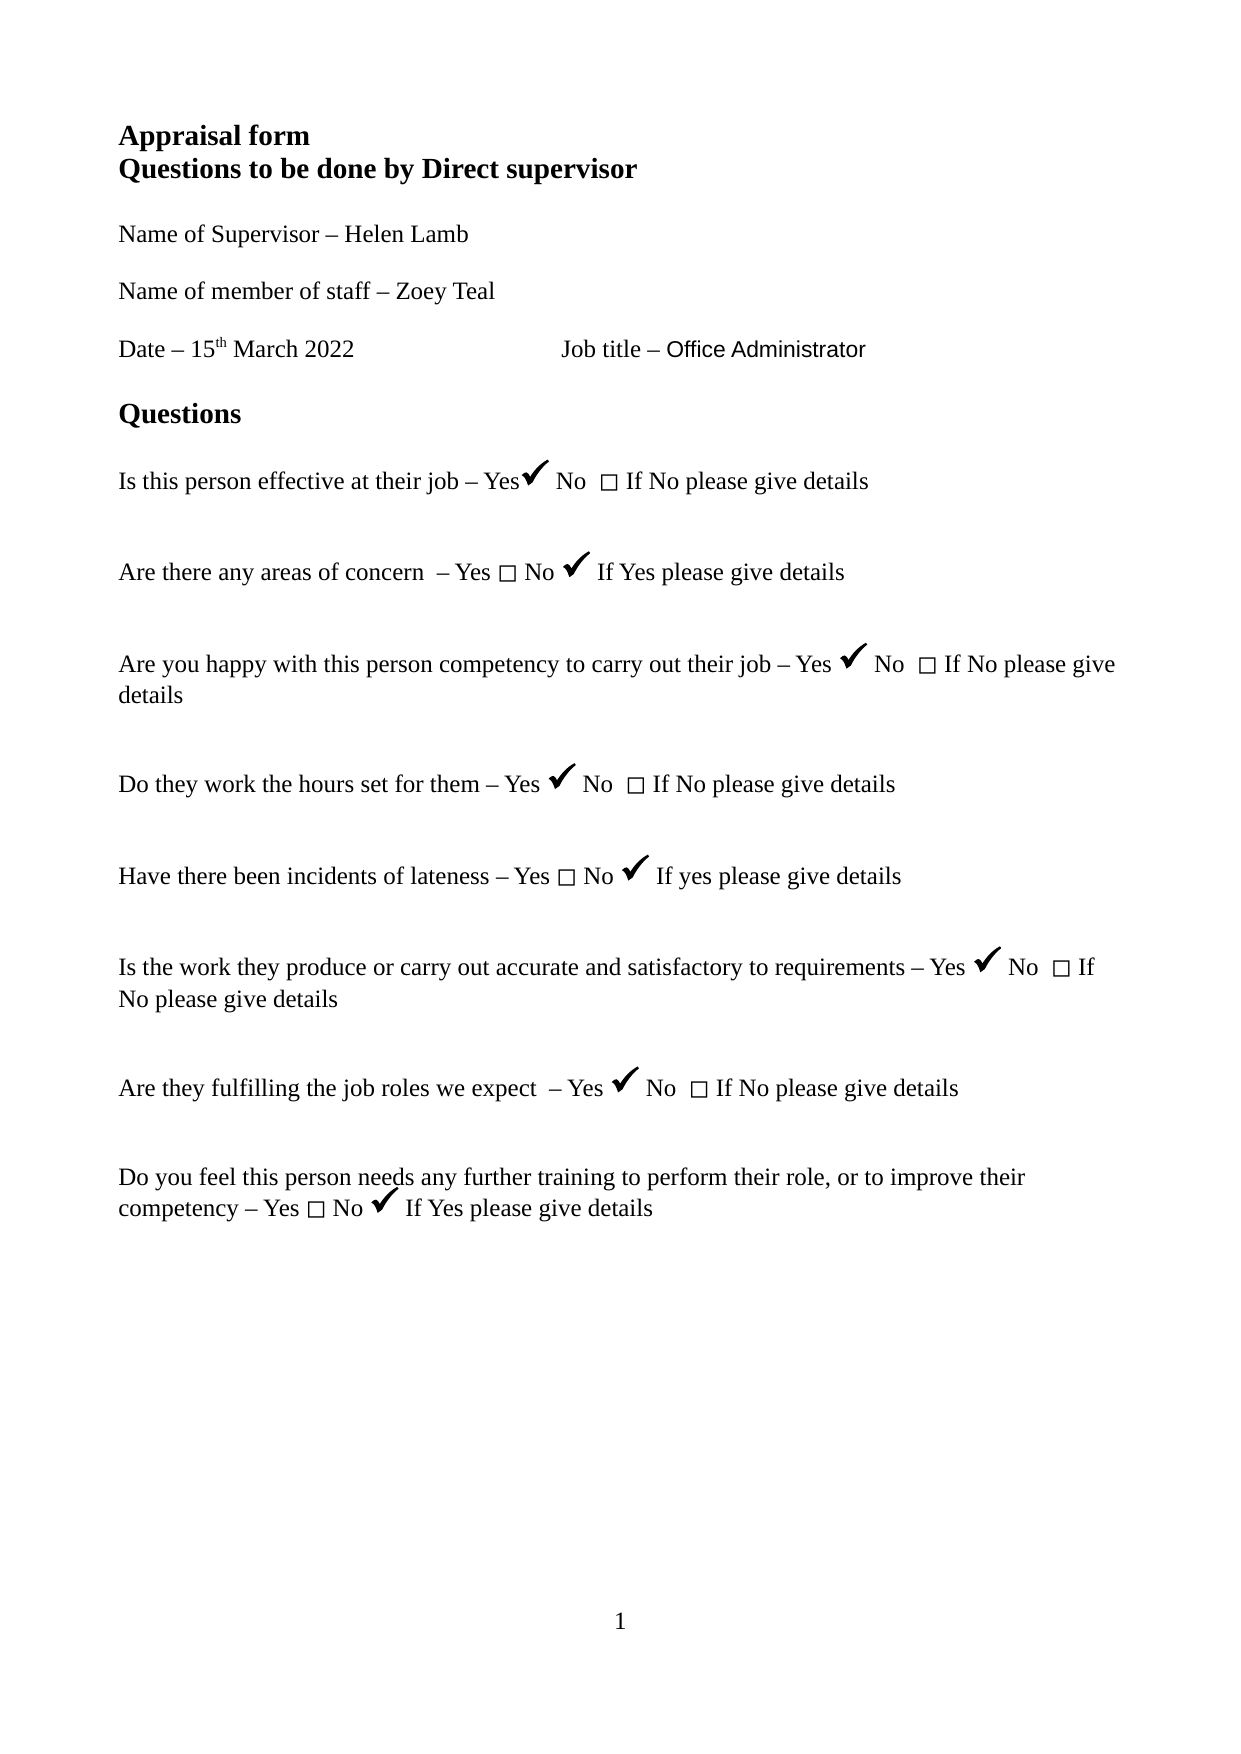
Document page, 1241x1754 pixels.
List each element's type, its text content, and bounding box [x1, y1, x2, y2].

text Is the work they produce or carry out accurate and satisfactory to requirements – Yes ✓ No ◻ If No please give details [118, 950, 1122, 1012]
text Appraisal form [118, 118, 1122, 152]
text Have there been incidents of lateness – Yes ◻ No ✓ If yes please give details [118, 858, 1122, 892]
text Are you happy with this person competency to carry out their job – Yes ✓ No ◻ If No please give details [118, 646, 1122, 709]
text Are they fulfilling the job roles we expect – Yes ✓ No ◻ If No please give details [118, 1070, 1122, 1104]
text Name of member of staff – Zoey Teal [118, 276, 1122, 305]
text Is this person effective at their job – Yes✓ No ◻ If No please give details [118, 463, 1122, 497]
text Do you feel this person needs any further training to perform their role, or to improve their competency – Yes ◻ No ✓ If Yes please give details [118, 1162, 1122, 1224]
text Name of Supervisor – Helen Lamb [118, 219, 1122, 247]
text Date – 15th March 2022 Job title – Office Administrator [118, 334, 1122, 362]
text Questions [118, 396, 1122, 429]
text Questions to be done by Direct supervisor [118, 152, 1122, 185]
text Do they work the hours set for them – Yes ✓ No ◻ If No please give details [118, 767, 1122, 801]
text Are there any areas of concern – Yes ◻ No ✓ If Yes please give details [118, 555, 1122, 589]
